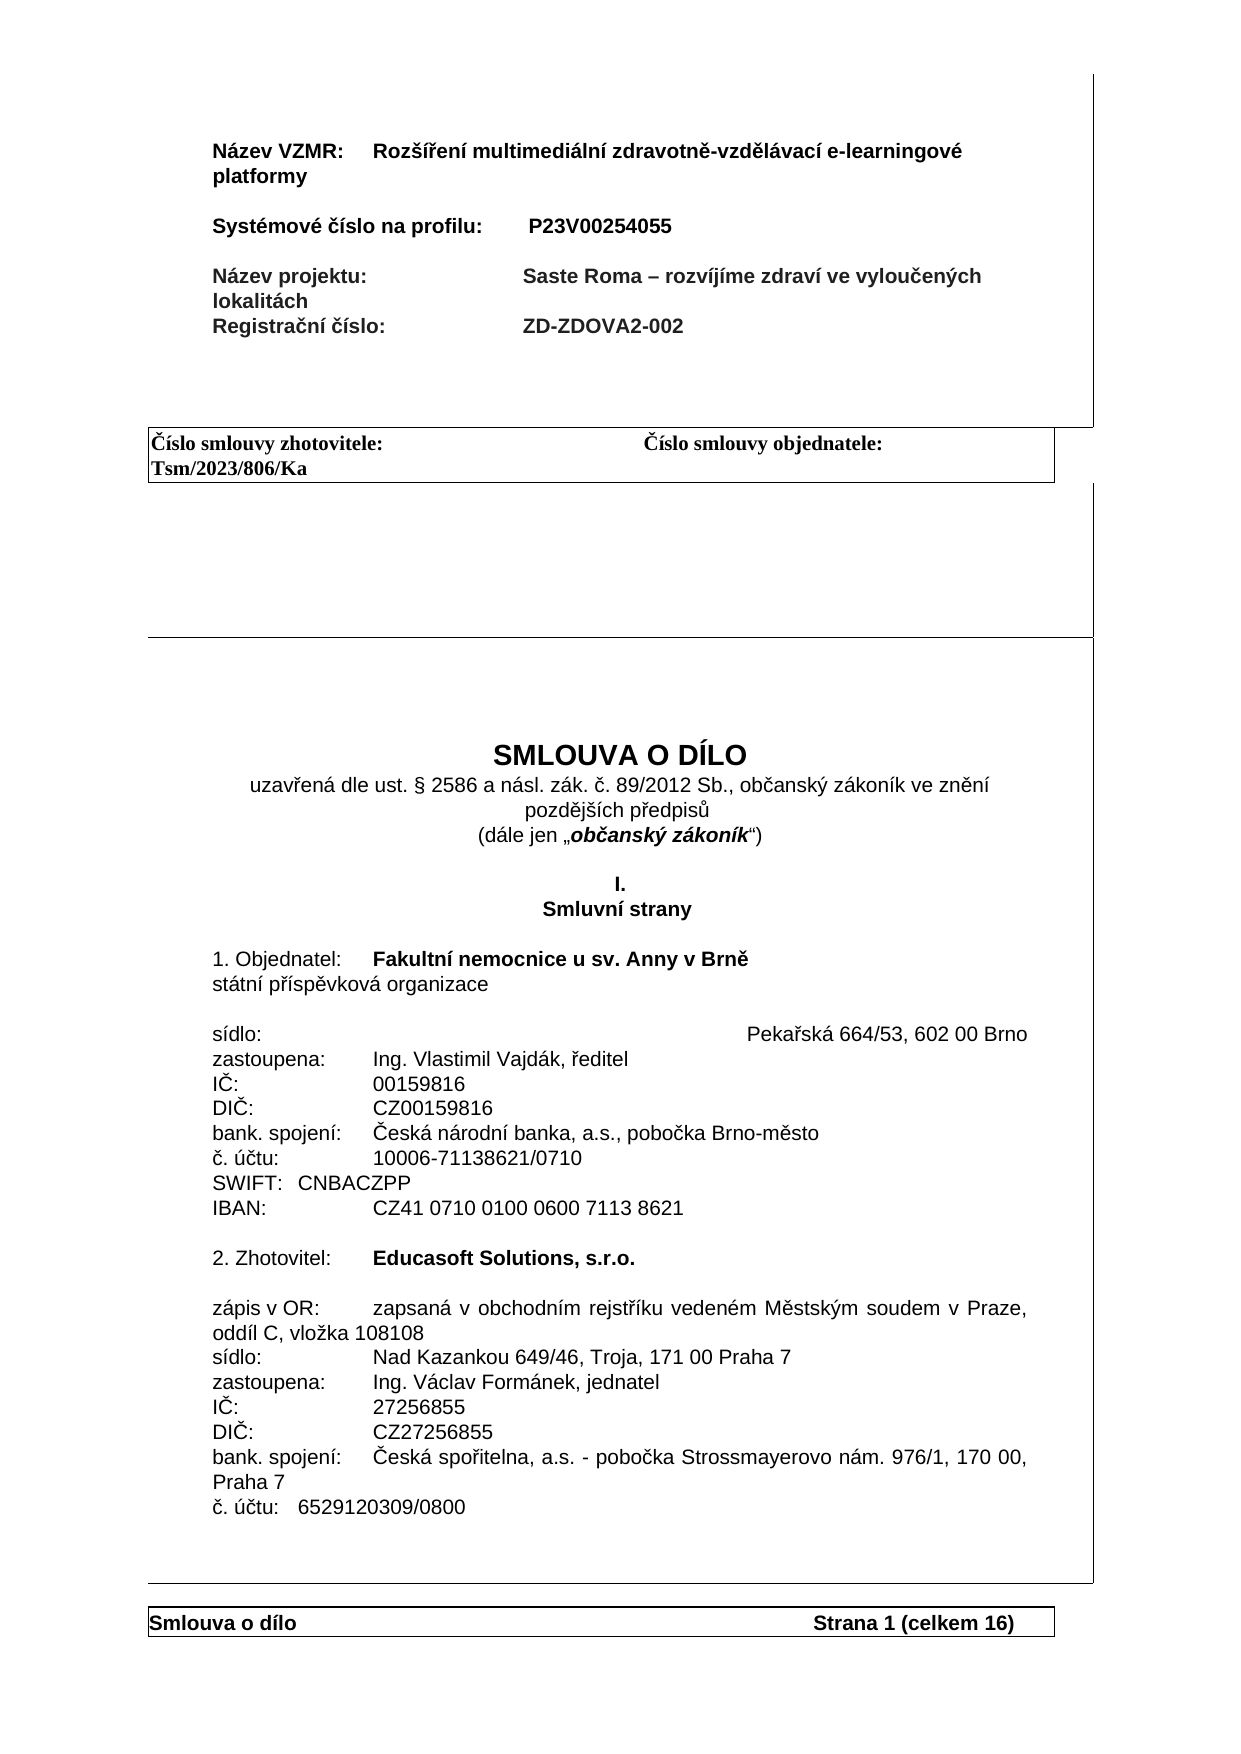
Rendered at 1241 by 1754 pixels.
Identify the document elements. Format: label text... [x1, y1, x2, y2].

subtitle bank. spojení: Česká národní banka, a.s., pobočka Brno-město [147, 1120, 1093, 1145]
subtitle č. účtu: 6529120309/0800 [147, 1494, 1093, 1583]
subtitle I. [147, 871, 1093, 896]
subtitle 1. Objednatel: Fakultní nemocnice u sv. Anny v Brně [147, 946, 1093, 971]
subtitle (dále jen „občanský zákoník“) [147, 821, 1093, 846]
subtitle DIČ: CZ00159816 [147, 1095, 1093, 1120]
subtitle SMLOUVA O DÍLO [147, 737, 1093, 772]
subtitle sídlo: Pekařská 664/53, 602 00 Brno [147, 1021, 1093, 1046]
subtitle IBAN: CZ41 0710 0100 0600 7113 8621 [147, 1195, 1093, 1220]
subtitle bank. spojení: Česká spořitelna, a.s. - pobočka Strossmayerovo nám. 976/1, 170 00, Praha 7 [147, 1444, 1093, 1494]
subtitle zápis v OR: zapsaná v obchodním rejstříku vedeném Městským soudem v Praze, oddíl C, vložka 108108 [147, 1294, 1093, 1344]
subtitle SWIFT: CNBACZPP [147, 1170, 1093, 1195]
subtitle zastoupena: Ing. Václav Formánek, jednatel [147, 1369, 1093, 1394]
subtitle uzavřená dle ust. § 2586 a násl. zák. č. 89/2012 Sb., občanský zákoník ve znění pozdějších předpisů [147, 772, 1093, 821]
subtitle státní příspěvková organizace [147, 971, 1093, 996]
subtitle č. účtu: 10006-71138621/0710 [147, 1145, 1093, 1170]
subtitle IČ: 00159816 [147, 1070, 1093, 1095]
subtitle DIČ: CZ27256855 [147, 1419, 1093, 1444]
subtitle sídlo: Nad Kazankou 649/46, Troja, 171 00 Praha 7 [147, 1344, 1093, 1369]
subtitle zastoupena: Ing. Vlastimil Vajdák, ředitel [147, 1046, 1093, 1070]
subtitle Smluvní strany [147, 896, 1093, 921]
subtitle IČ: 27256855 [147, 1394, 1093, 1419]
subtitle 2. Zhotovitel: Educasoft Solutions, s.r.o. [147, 1245, 1093, 1269]
